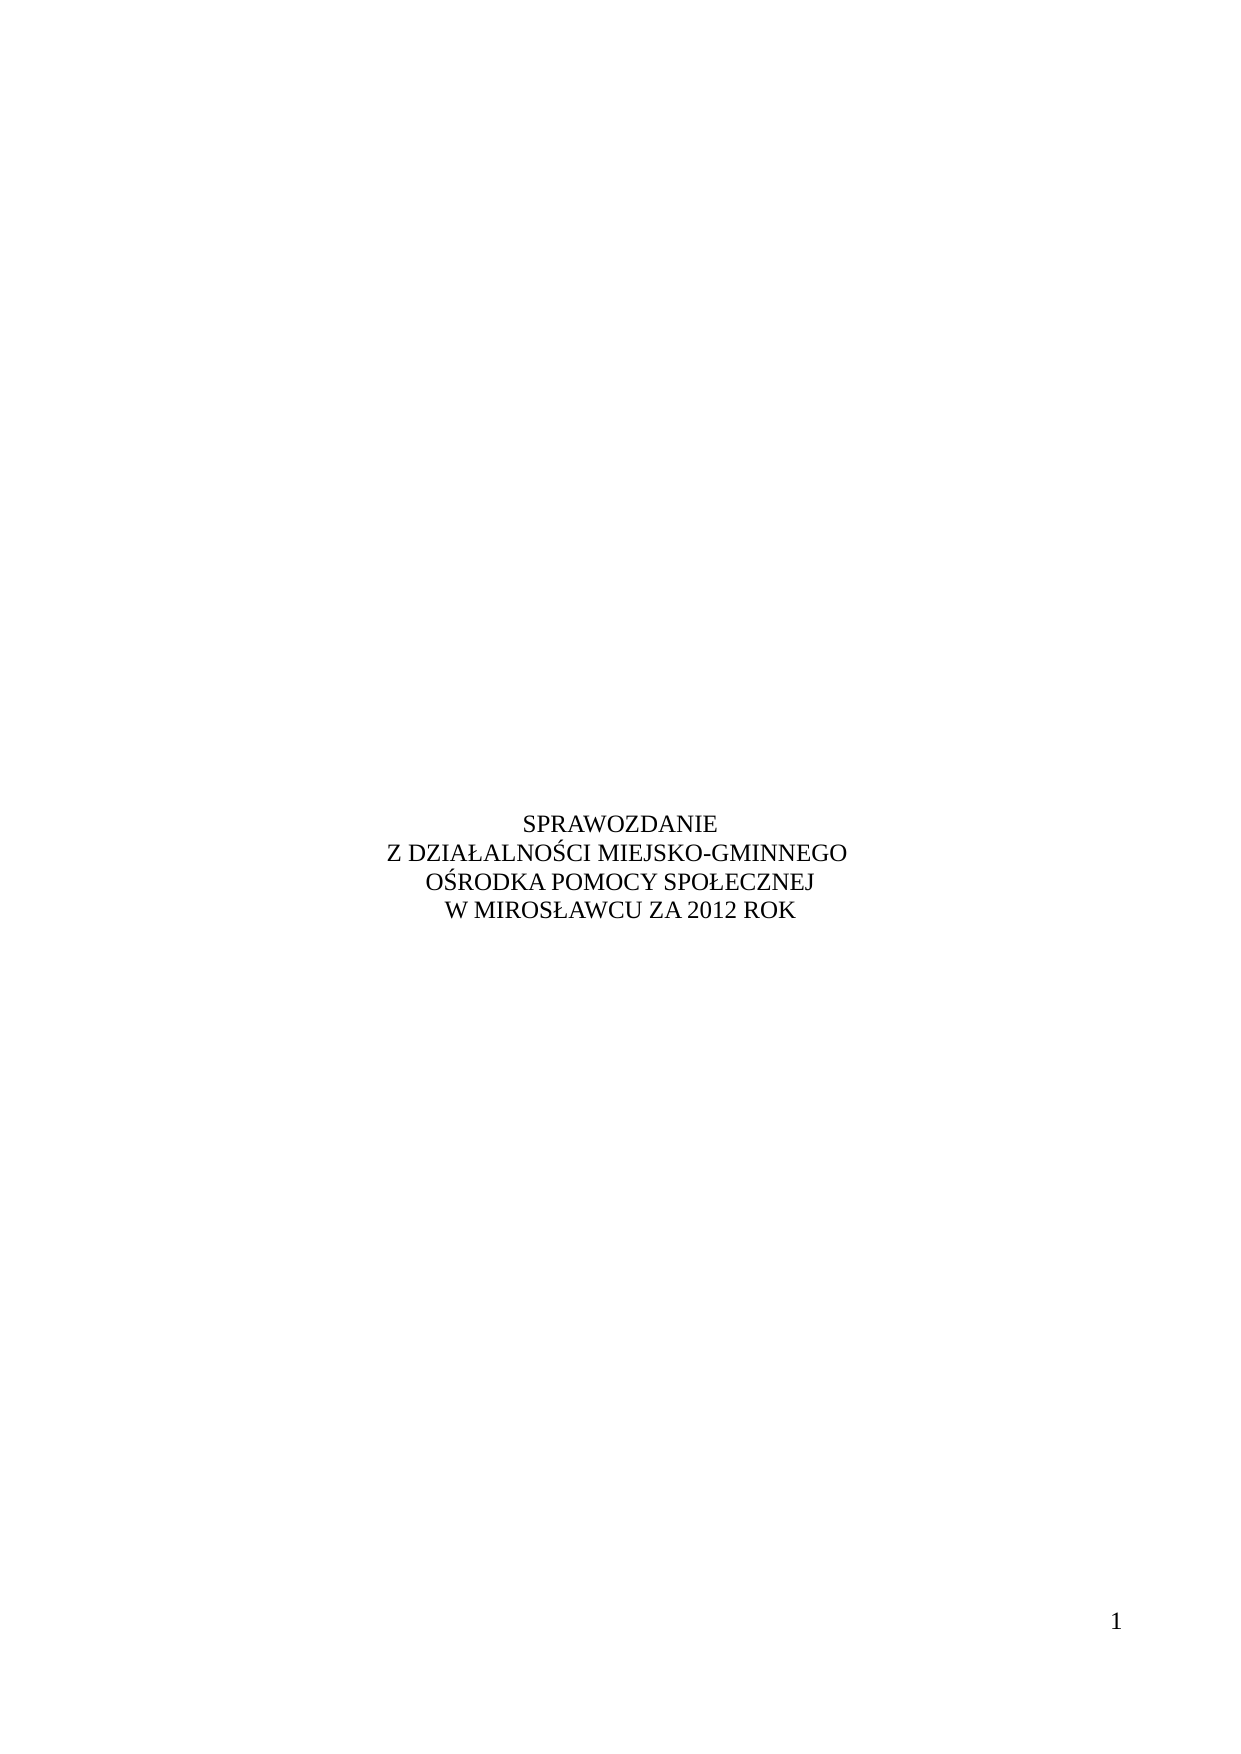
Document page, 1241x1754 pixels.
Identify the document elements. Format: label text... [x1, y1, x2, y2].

text SPRAWOZDANIE [118, 809, 1122, 838]
text W MIROSŁAWCU ZA 2012 ROK [118, 895, 1122, 924]
text Z DZIAŁALNOŚCI MIEJSKO-GMINNEGO [118, 838, 1122, 867]
text OŚRODKA POMOCY SPOŁECZNEJ [118, 867, 1122, 895]
